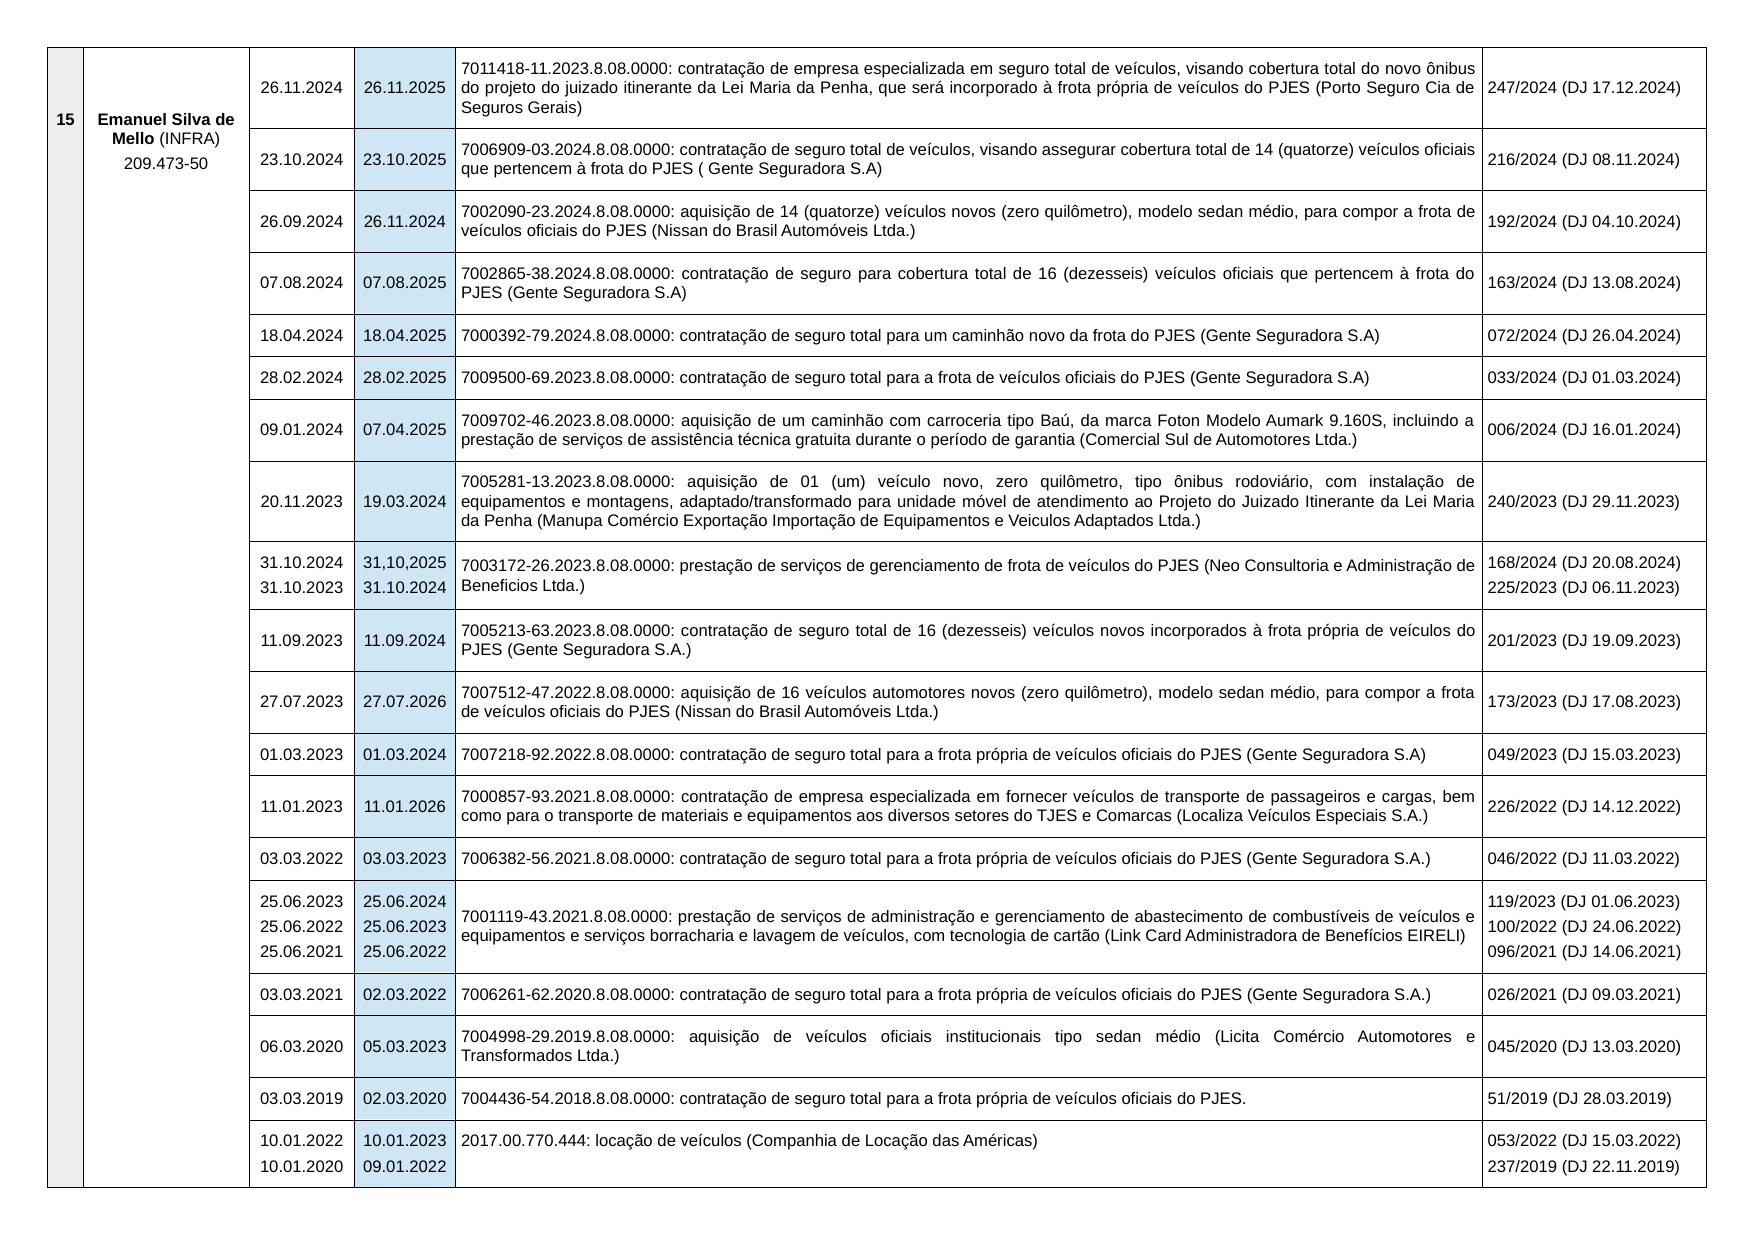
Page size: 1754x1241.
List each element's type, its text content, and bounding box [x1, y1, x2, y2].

table_cell 11.01.2026 [355, 776, 455, 837]
table_cell 2017.00.770.444: locação de veículos (Companhia de Locação das Américas) [456, 1121, 1482, 1187]
table_cell 31,10,2025 31.10.2024 [355, 542, 455, 609]
table_cell 19.03.2024 [355, 462, 455, 541]
table_cell 163/2024 (DJ 13.08.2024) [1483, 253, 1706, 313]
table_cell 26.11.2024 [355, 191, 455, 252]
table_cell 7002865-38.2024.8.08.0000: contratação de seguro para cobertura total de 16 (dezesseis) veículos oficiais que pertencem à frota do PJES (Gente Seguradora S.A) [456, 253, 1482, 313]
table_cell 01.03.2023 [250, 734, 354, 775]
table_cell 7005281-13.2023.8.08.0000: aquisição de 01 (um) veículo novo, zero quilômetro, tipo ônibus rodoviário, com instalação de equipamentos e montagens, adaptado/transformado para unidade móvel de atendimento ao Projeto do Juizado Itinerante da Lei Maria da Penha (Manupa Comércio Exportação Importação de Equipamentos e Veiculos Adaptados Ltda.) [456, 462, 1482, 541]
table_cell 20.11.2023 [250, 462, 354, 541]
table_cell 05.03.2023 [355, 1016, 455, 1077]
table_cell 216/2024 (DJ 08.11.2024) [1483, 129, 1706, 190]
table_cell 226/2022 (DJ 14.12.2022) [1483, 776, 1706, 837]
table_cell 07.08.2025 [355, 253, 455, 313]
table_cell 7007218-92.2022.8.08.0000: contratação de seguro total para a frota própria de veículos oficiais do PJES (Gente Seguradora S.A) [456, 734, 1482, 775]
table_cell 7002090-23.2024.8.08.0000: aquisição de 14 (quatorze) veículos novos (zero quilômetro), modelo sedan médio, para compor a frota de veículos oficiais do PJES (Nissan do Brasil Automóveis Ltda.) [456, 191, 1482, 252]
table_cell 7011418-11.2023.8.08.0000: contratação de empresa especializada em seguro total de veículos, visando cobertura total do novo ônibus do projeto do juizado itinerante da Lei Maria da Penha, que será incorporado à frota própria de veículos do PJES (Porto Seguro Cia de Seguros Gerais) [456, 48, 1482, 128]
table_cell 07.04.2025 [355, 400, 455, 461]
table_cell 7009500-69.2023.8.08.0000: contratação de seguro total para a frota de veículos oficiais do PJES (Gente Seguradora S.A) [456, 357, 1482, 399]
table_cell 045/2020 (DJ 13.03.2020) [1483, 1016, 1706, 1077]
table_cell 23.10.2024 [250, 129, 354, 190]
table_cell 25.06.2024 25.06.2023 25.06.2022 [355, 881, 455, 972]
table_cell 02.03.2020 [355, 1078, 455, 1119]
table_cell 15 [48, 48, 83, 1187]
table_cell 03.03.2022 [250, 838, 354, 880]
table_cell 25.06.2023 25.06.2022 25.06.2021 [250, 881, 354, 972]
table_cell 27.07.2023 [250, 672, 354, 733]
table_cell 7000857-93.2021.8.08.0000: contratação de empresa especializada em fornecer veículos de transporte de passageiros e cargas, bem como para o transporte de materiais e equipamentos aos diversos setores do TJES e Comarcas (Localiza Veículos Especiais S.A.) [456, 776, 1482, 837]
table_cell 26.09.2024 [250, 191, 354, 252]
table_cell 7003172-26.2023.8.08.0000: prestação de serviços de gerenciamento de frota de veículos do PJES (Neo Consultoria e Administração de Beneficios Ltda.) [456, 542, 1482, 609]
table_cell 7006382-56.2021.8.08.0000: contratação de seguro total para a frota própria de veículos oficiais do PJES (Gente Seguradora S.A.) [456, 838, 1482, 880]
table_cell 28.02.2025 [355, 357, 455, 399]
table_cell 201/2023 (DJ 19.09.2023) [1483, 610, 1706, 671]
table_cell 7001119-43.2021.8.08.0000: prestação de serviços de administração e gerenciamento de abastecimento de combustíveis de veículos e equipamentos e serviços borracharia e lavagem de veículos, com tecnologia de cartão (Link Card Administradora de Benefícios EIRELI) [456, 881, 1482, 972]
table_cell 07.08.2024 [250, 253, 354, 313]
table_cell 26.11.2025 [355, 48, 455, 128]
table_cell 240/2023 (DJ 29.11.2023) [1483, 462, 1706, 541]
table_cell 072/2024 (DJ 26.04.2024) [1483, 315, 1706, 356]
table_cell 7004436-54.2018.8.08.0000: contratação de seguro total para a frota própria de veículos oficiais do PJES. [456, 1078, 1482, 1119]
table_cell 23.10.2025 [355, 129, 455, 190]
table_cell 02.03.2022 [355, 974, 455, 1015]
table_cell 06.03.2020 [250, 1016, 354, 1077]
table_cell 31.10.2024 31.10.2023 [250, 542, 354, 609]
table_cell 046/2022 (DJ 11.03.2022) [1483, 838, 1706, 880]
table_cell 7006909-03.2024.8.08.0000: contratação de seguro total de veículos, visando assegurar cobertura total de 14 (quatorze) veículos oficiais que pertencem à frota do PJES ( Gente Seguradora S.A) [456, 129, 1482, 190]
table_cell 7006261-62.2020.8.08.0000: contratação de seguro total para a frota própria de veículos oficiais do PJES (Gente Seguradora S.A.) [456, 974, 1482, 1015]
table_cell 026/2021 (DJ 09.03.2021) [1483, 974, 1706, 1015]
table_cell 18.04.2024 [250, 315, 354, 356]
table_cell 049/2023 (DJ 15.03.2023) [1483, 734, 1706, 775]
table_cell 27.07.2026 [355, 672, 455, 733]
table_cell 033/2024 (DJ 01.03.2024) [1483, 357, 1706, 399]
table_cell 7004998-29.2019.8.08.0000: aquisição de veículos oficiais institucionais tipo sedan médio (Licita Comércio Automotores e Transformados Ltda.) [456, 1016, 1482, 1077]
table_cell 7007512-47.2022.8.08.0000: aquisição de 16 veículos automotores novos (zero quilômetro), modelo sedan médio, para compor a frota de veículos oficiais do PJES (Nissan do Brasil Automóveis Ltda.) [456, 672, 1482, 733]
table_cell 11.01.2023 [250, 776, 354, 837]
table_cell 18.04.2025 [355, 315, 455, 356]
table_cell 28.02.2024 [250, 357, 354, 399]
table_cell 03.03.2023 [355, 838, 455, 880]
table_cell 173/2023 (DJ 17.08.2023) [1483, 672, 1706, 733]
table_cell 03.03.2021 [250, 974, 354, 1015]
table_cell 053/2022 (DJ 15.03.2022) 237/2019 (DJ 22.11.2019) [1483, 1121, 1706, 1187]
table_cell 10.01.2023 09.01.2022 [355, 1121, 455, 1187]
table_cell 119/2023 (DJ 01.06.2023) 100/2022 (DJ 24.06.2022) 096/2021 (DJ 14.06.2021) [1483, 881, 1706, 972]
table_cell 09.01.2024 [250, 400, 354, 461]
table_cell 006/2024 (DJ 16.01.2024) [1483, 400, 1706, 461]
table_cell 11.09.2024 [355, 610, 455, 671]
table_cell 192/2024 (DJ 04.10.2024) [1483, 191, 1706, 252]
table_cell 7000392-79.2024.8.08.0000: contratação de seguro total para um caminhão novo da frota do PJES (Gente Seguradora S.A) [456, 315, 1482, 356]
table_cell 7005213-63.2023.8.08.0000: contratação de seguro total de 16 (dezesseis) veículos novos incorporados à frota própria de veículos do PJES (Gente Seguradora S.A.) [456, 610, 1482, 671]
table_cell 01.03.2024 [355, 734, 455, 775]
table_cell 7009702-46.2023.8.08.0000: aquisição de um caminhão com carroceria tipo Baú, da marca Foton Modelo Aumark 9.160S, incluindo a prestação de serviços de assistência técnica gratuita durante o período de garantia (Comercial Sul de Automotores Ltda.) [456, 400, 1482, 461]
table_cell 168/2024 (DJ 20.08.2024) 225/2023 (DJ 06.11.2023) [1483, 542, 1706, 609]
table_cell 11.09.2023 [250, 610, 354, 671]
table_cell 03.03.2019 [250, 1078, 354, 1119]
table_cell 10.01.2022 10.01.2020 [250, 1121, 354, 1187]
table_cell 26.11.2024 [250, 48, 354, 128]
table_cell 51/2019 (DJ 28.03.2019) [1483, 1078, 1706, 1119]
table_cell Emanuel Silva de Mello (INFRA) 209.473-50 [84, 48, 249, 1187]
table_cell 247/2024 (DJ 17.12.2024) [1483, 48, 1706, 128]
